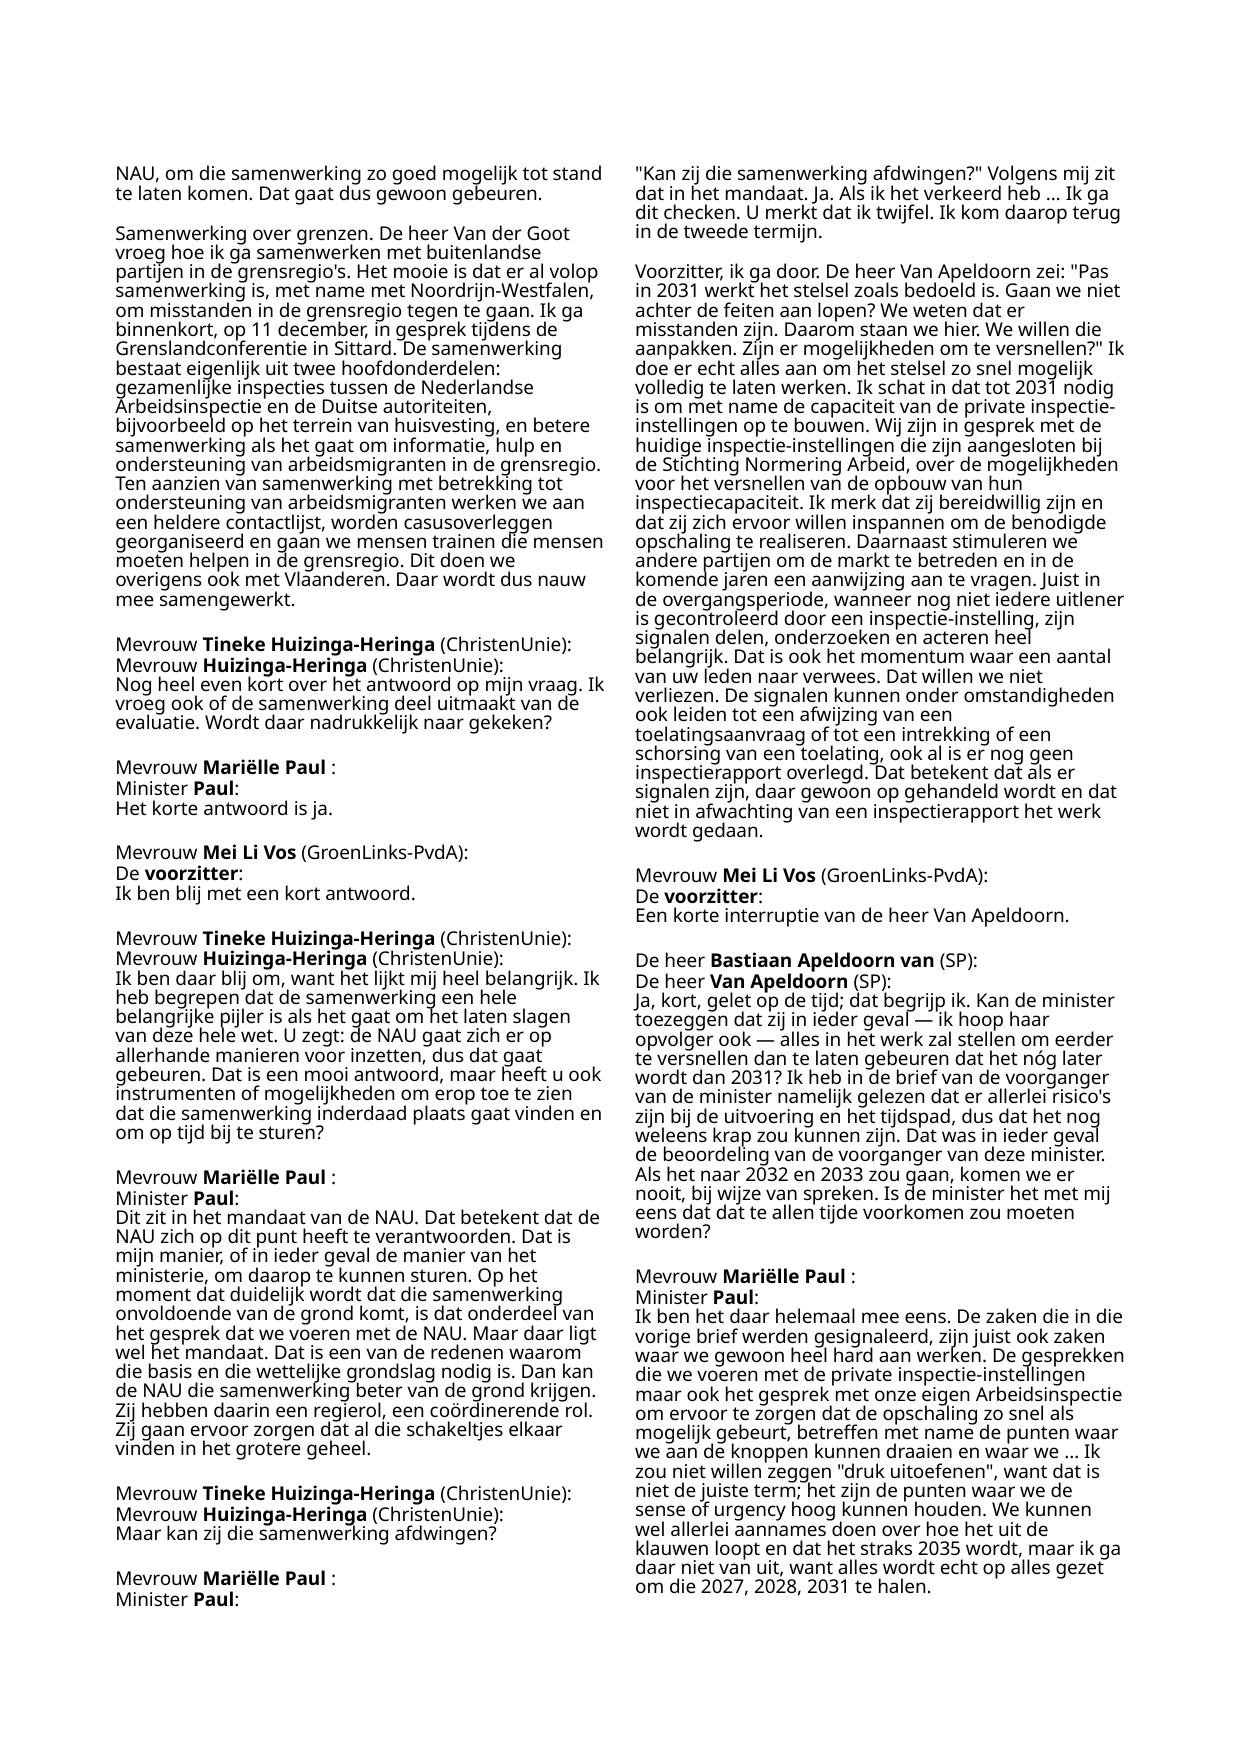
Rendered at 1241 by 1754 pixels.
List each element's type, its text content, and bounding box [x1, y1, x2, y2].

text Mevrouw Mei Li Vos (GroenLinks-PvdA): [635, 862, 1125, 888]
text Mevrouw Huizinga-Heringa (ChristenUnie): [115, 1506, 605, 1525]
text De voorzitter: [115, 865, 605, 884]
text Ja, kort, gelet op de tijd; dat begrijp ik. Kan de minister toezeggen dat zij in ieder geval — ik hoop haar opvolger ook — alles in het werk zal stellen om eerder te versnellen dan te laten gebeuren dat het nóg later wordt dan 2031? Ik heb in de brief van de voorganger van de minister namelijk gelezen dat er allerlei risico's zijn bij de uitvoering en het tijdspad, dus dat het nog weleens krap zou kunnen zijn. Dat was in ieder geval de beoordeling van de voorganger van deze minister. Als het naar 2032 en 2033 zou gaan, komen we er nooit, bij wijze van spreken. Is de minister het met mij eens dat dat te allen tijde voorkomen zou moeten worden? [635, 992, 1125, 1243]
text Mevrouw Huizinga-Heringa (ChristenUnie): [115, 657, 605, 676]
text Mevrouw Mariëlle Paul : [635, 1263, 1125, 1289]
text Minister Paul: [635, 1289, 1125, 1308]
text Mevrouw Huizinga-Heringa (ChristenUnie): [115, 950, 605, 970]
text Ik ben het daar helemaal mee eens. De zaken die in die vorige brief werden gesignaleerd, zijn juist ook zaken waar we gewoon heel hard aan werken. De gesprekken die we voeren met de private inspectie-instellingen maar ook het gesprek met onze eigen Arbeidsinspectie om ervoor te zorgen dat de opschaling zo snel als mogelijk gebeurt, betreffen met name de punten waar we aan de knoppen kunnen draaien en waar we … Ik zou niet willen zeggen "druk uitoefenen", want dat is niet de juiste term; het zijn de punten waar we de sense of urgency hoog kunnen houden. We kunnen wel allerlei aannames doen over hoe het uit de klauwen loopt en dat het straks 2035 wordt, maar ik ga daar niet van uit, want alles wordt echt op alles gezet om die 2027, 2028, 2031 te halen. [635, 1308, 1125, 1598]
text "Kan zij die samenwerking afdwingen?" Volgens mij zit dat in het mandaat. Ja. Als ik het verkeerd heb … Ik ga dit checken. U merkt dat ik twijfel. Ik kom daarop terug in de tweede termijn. [635, 165, 1125, 242]
text Minister Paul: [115, 1190, 605, 1209]
text Mevrouw Tineke Huizinga-Heringa (ChristenUnie): [115, 1480, 605, 1506]
text Minister Paul: [115, 1591, 605, 1610]
text Mevrouw Tineke Huizinga-Heringa (ChristenUnie): [115, 925, 605, 950]
text Mevrouw Mariëlle Paul : [115, 754, 605, 780]
text Het korte antwoord is ja. [115, 799, 605, 819]
text Mevrouw Mariëlle Paul : [115, 1565, 605, 1591]
text Mevrouw Mei Li Vos (GroenLinks-PvdA): [115, 839, 605, 865]
text Mevrouw Mariëlle Paul : [115, 1164, 605, 1190]
text Ik ben daar blij om, want het lijkt mij heel belangrijk. Ik heb begrepen dat de samenwerking een hele belangrijke pijler is als het gaat om het laten slagen van deze hele wet. U zegt: de NAU gaat zich er op allerhande manieren voor inzetten, dus dat gaat gebeuren. Dat is een mooi antwoord, maar heeft u ook instrumenten of mogelijkheden om erop toe te zien dat die samenwerking inderdaad plaats gaat vinden en om op tijd bij te sturen? [115, 970, 605, 1143]
text De voorzitter: [635, 888, 1125, 907]
text NAU, om die samenwerking zo goed mogelijk tot stand te laten komen. Dat gaat dus gewoon gebeuren. [115, 165, 605, 204]
text Mevrouw Tineke Huizinga-Heringa (ChristenUnie): [115, 631, 605, 657]
text Maar kan zij die samenwerking afdwingen? [115, 1525, 605, 1544]
text Nog heel even kort over het antwoord op mijn vraag. Ik vroeg ook of de samenwerking deel uitmaakt van de evaluatie. Wordt daar nadrukkelijk naar gekeken? [115, 676, 605, 734]
text Samenwerking over grenzen. De heer Van der Goot vroeg hoe ik ga samenwerken met buitenlandse partijen in de grensregio's. Het mooie is dat er al volop samenwerking is, met name met Noordrijn-Westfalen, om misstanden in de grensregio tegen te gaan. Ik ga binnenkort, op 11 december, in gesprek tijdens de Grenslandconferentie in Sittard. De samenwerking bestaat eigenlijk uit twee hoofdonderdelen: gezamenlijke inspecties tussen de Nederlandse Arbeidsinspectie en de Duitse autoriteiten, bijvoorbeeld op het terrein van huisvesting, en betere samenwerking als het gaat om informatie, hulp en ondersteuning van arbeidsmigranten in de grensregio. Ten aanzien van samenwerking met betrekking tot ondersteuning van arbeidsmigranten werken we aan een heldere contactlijst, worden casusoverleggen georganiseerd en gaan we mensen trainen die mensen moeten helpen in de grensregio. Dit doen we overigens ook met Vlaanderen. Daar wordt dus nauw mee samengewerkt. [115, 224, 605, 610]
text De heer Van Apeldoorn (SP): [635, 973, 1125, 992]
text Voorzitter, ik ga door. De heer Van Apeldoorn zei: "Pas in 2031 werkt het stelsel zoals bedoeld is. Gaan we niet achter de feiten aan lopen? We weten dat er misstanden zijn. Daarom staan we hier. We willen die aanpakken. Zijn er mogelijkheden om te versnellen?" Ik doe er echt alles aan om het stelsel zo snel mogelijk volledig te laten werken. Ik schat in dat tot 2031 nodig is om met name de capaciteit van de private inspectie-instellingen op te bouwen. Wij zijn in gesprek met de huidige inspectie-instellingen die zijn aangesloten bij de Stichting Normering Arbeid, over de mogelijkheden voor het versnellen van de opbouw van hun inspectiecapaciteit. Ik merk dat zij bereidwillig zijn en dat zij zich ervoor willen inspannen om de benodigde opschaling te realiseren. Daarnaast stimuleren we andere partijen om de markt te betreden en in de komende jaren een aanwijzing aan te vragen. Juist in de overgangsperiode, wanneer nog niet iedere uitlener is gecontroleerd door een inspectie-instelling, zijn signalen delen, onderzoeken en acteren heel belangrijk. Dat is ook het momentum waar een aantal van uw leden naar verwees. Dat willen we niet verliezen. De signalen kunnen onder omstandigheden ook leiden tot een afwijzing van een toelatingsaanvraag of tot een intrekking of een schorsing van een toelating, ook al is er nog geen inspectierapport overlegd. Dat betekent dat als er signalen zijn, daar gewoon op gehandeld wordt en dat niet in afwachting van een inspectierapport het werk wordt gedaan. [635, 263, 1125, 841]
text Minister Paul: [115, 780, 605, 799]
text De heer Bastiaan Apeldoorn van (SP): [635, 947, 1125, 973]
text Ik ben blij met een kort antwoord. [115, 884, 605, 904]
text Een korte interruptie van de heer Van Apeldoorn. [635, 907, 1125, 926]
text Dit zit in het mandaat van de NAU. Dat betekent dat de NAU zich op dit punt heeft te verantwoorden. Dat is mijn manier, of in ieder geval de manier van het ministerie, om daarop te kunnen sturen. Op het moment dat duidelijk wordt dat die samenwerking onvoldoende van de grond komt, is dat onderdeel van het gesprek dat we voeren met de NAU. Maar daar ligt wel het mandaat. Dat is een van de redenen waarom die basis en die wettelijke grondslag nodig is. Dan kan de NAU die samenwerking beter van de grond krijgen. Zij hebben daarin een regierol, een coördinerende rol. Zij gaan ervoor zorgen dat al die schakeltjes elkaar vinden in het grotere geheel. [115, 1209, 605, 1459]
